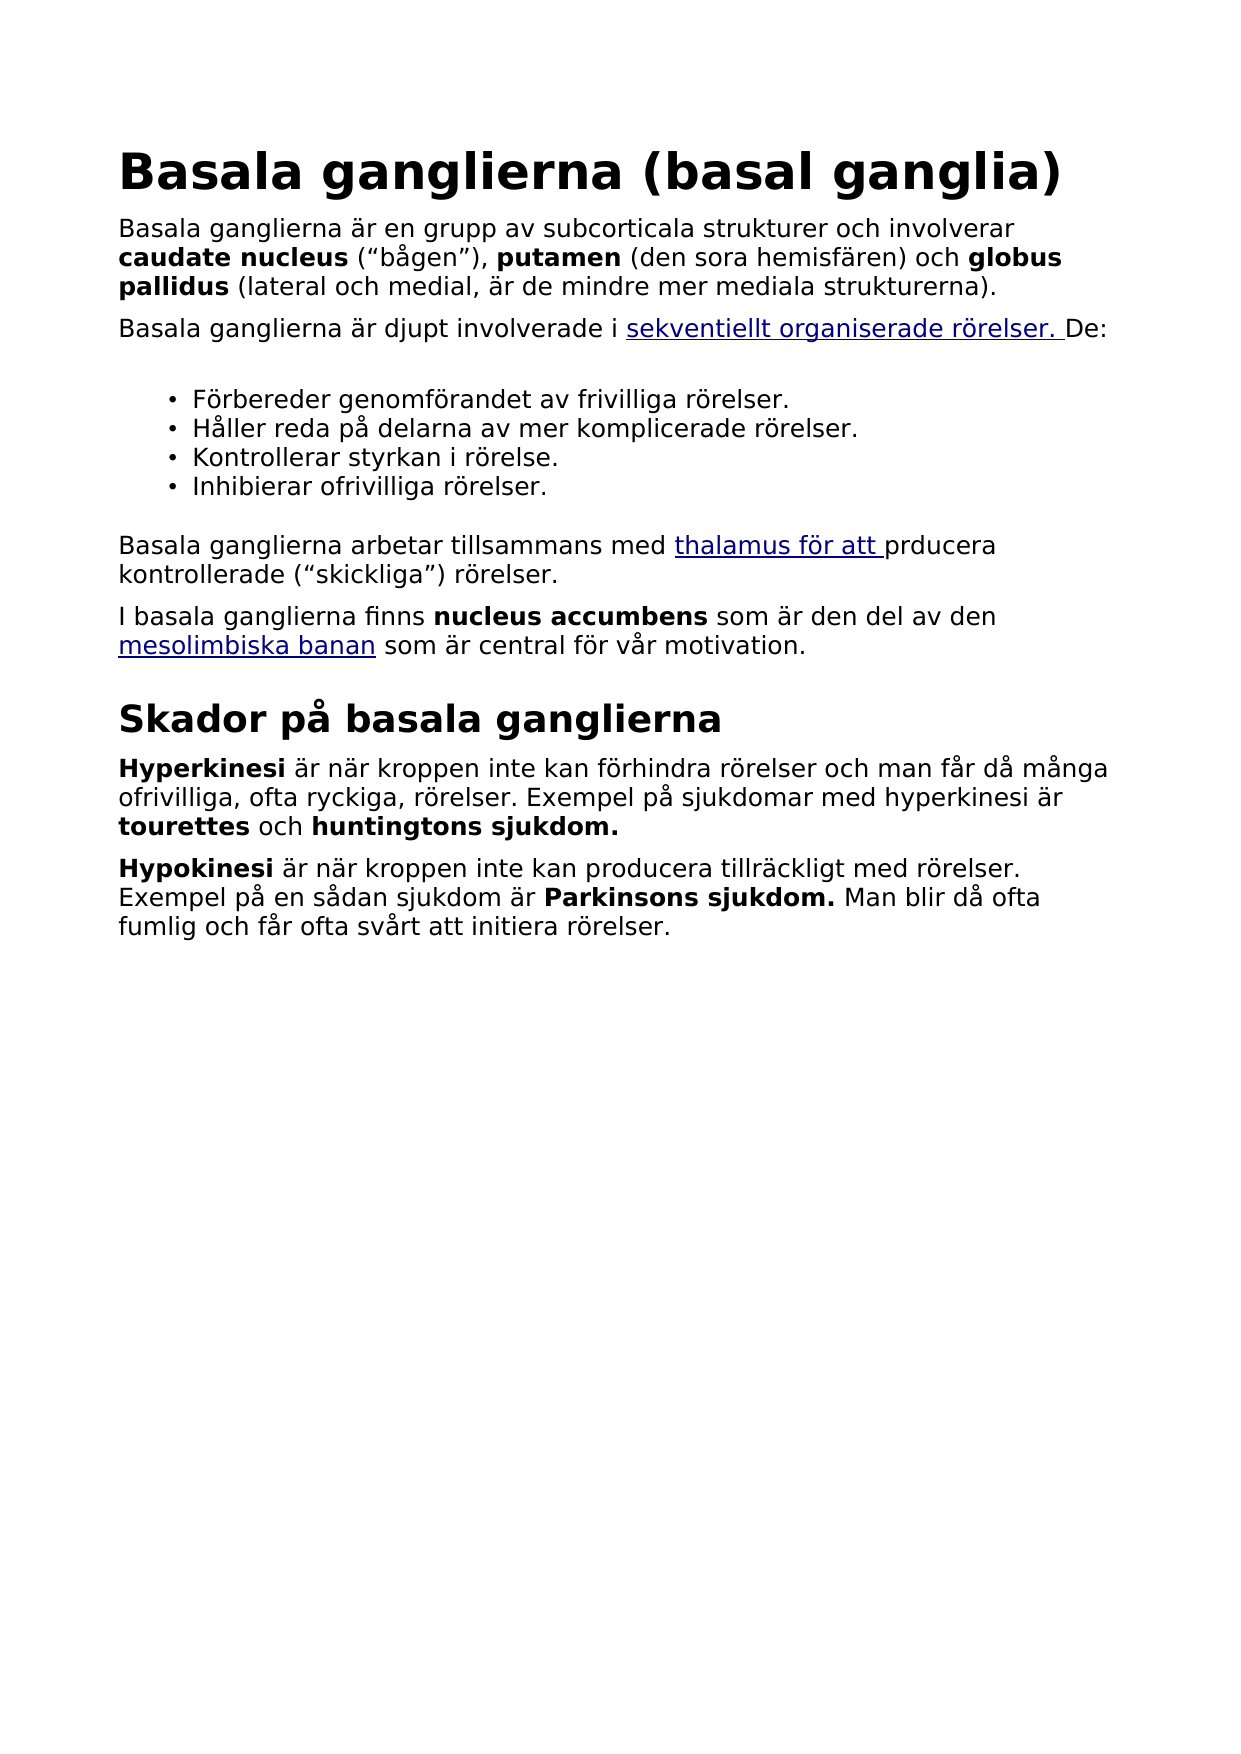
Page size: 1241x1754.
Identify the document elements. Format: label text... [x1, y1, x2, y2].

text Hypokinesi är när kroppen inte kan producera tillräckligt med rörelser. Exempel på en sådan sjukdom är Parkinsons sjukdom. Man blir då ofta fumlig och får ofta svårt att initiera rörelser. [118, 854, 1122, 941]
list Förbereder genomförandet av frivilliga rörelser. [177, 385, 1122, 414]
subtitle Skador på basala ganglierna [118, 698, 1122, 741]
subtitle Basala ganglierna (basal ganglia) [118, 143, 1122, 201]
list Kontrollerar styrkan i rörelse. [177, 443, 1122, 472]
text Basala ganglierna är en grupp av subcorticala strukturer och involverar caudate nucleus (“bågen”), putamen (den sora hemisfären) och globus pallidus (lateral och medial, är de mindre mer mediala strukturerna). [118, 214, 1122, 301]
text Basala ganglierna arbetar tillsammans med thalamus för att prducera kontrollerade (“skickliga”) rörelser. [118, 531, 1122, 589]
text Basala ganglierna är djupt involverade i sekventiellt organiserade rörelser. De: [118, 314, 1122, 343]
list Inhibierar ofrivilliga rörelser. [177, 472, 1122, 502]
text I basala ganglierna finns nucleus accumbens som är den del av den mesolimbiska banan som är central för vår motivation. [118, 602, 1122, 660]
text Hyperkinesi är när kroppen inte kan förhindra rörelser och man får då många ofrivilliga, ofta ryckiga, rörelser. Exempel på sjukdomar med hyperkinesi är tourettes och huntingtons sjukdom. [118, 754, 1122, 841]
list Håller reda på delarna av mer komplicerade rörelser. [177, 414, 1122, 443]
